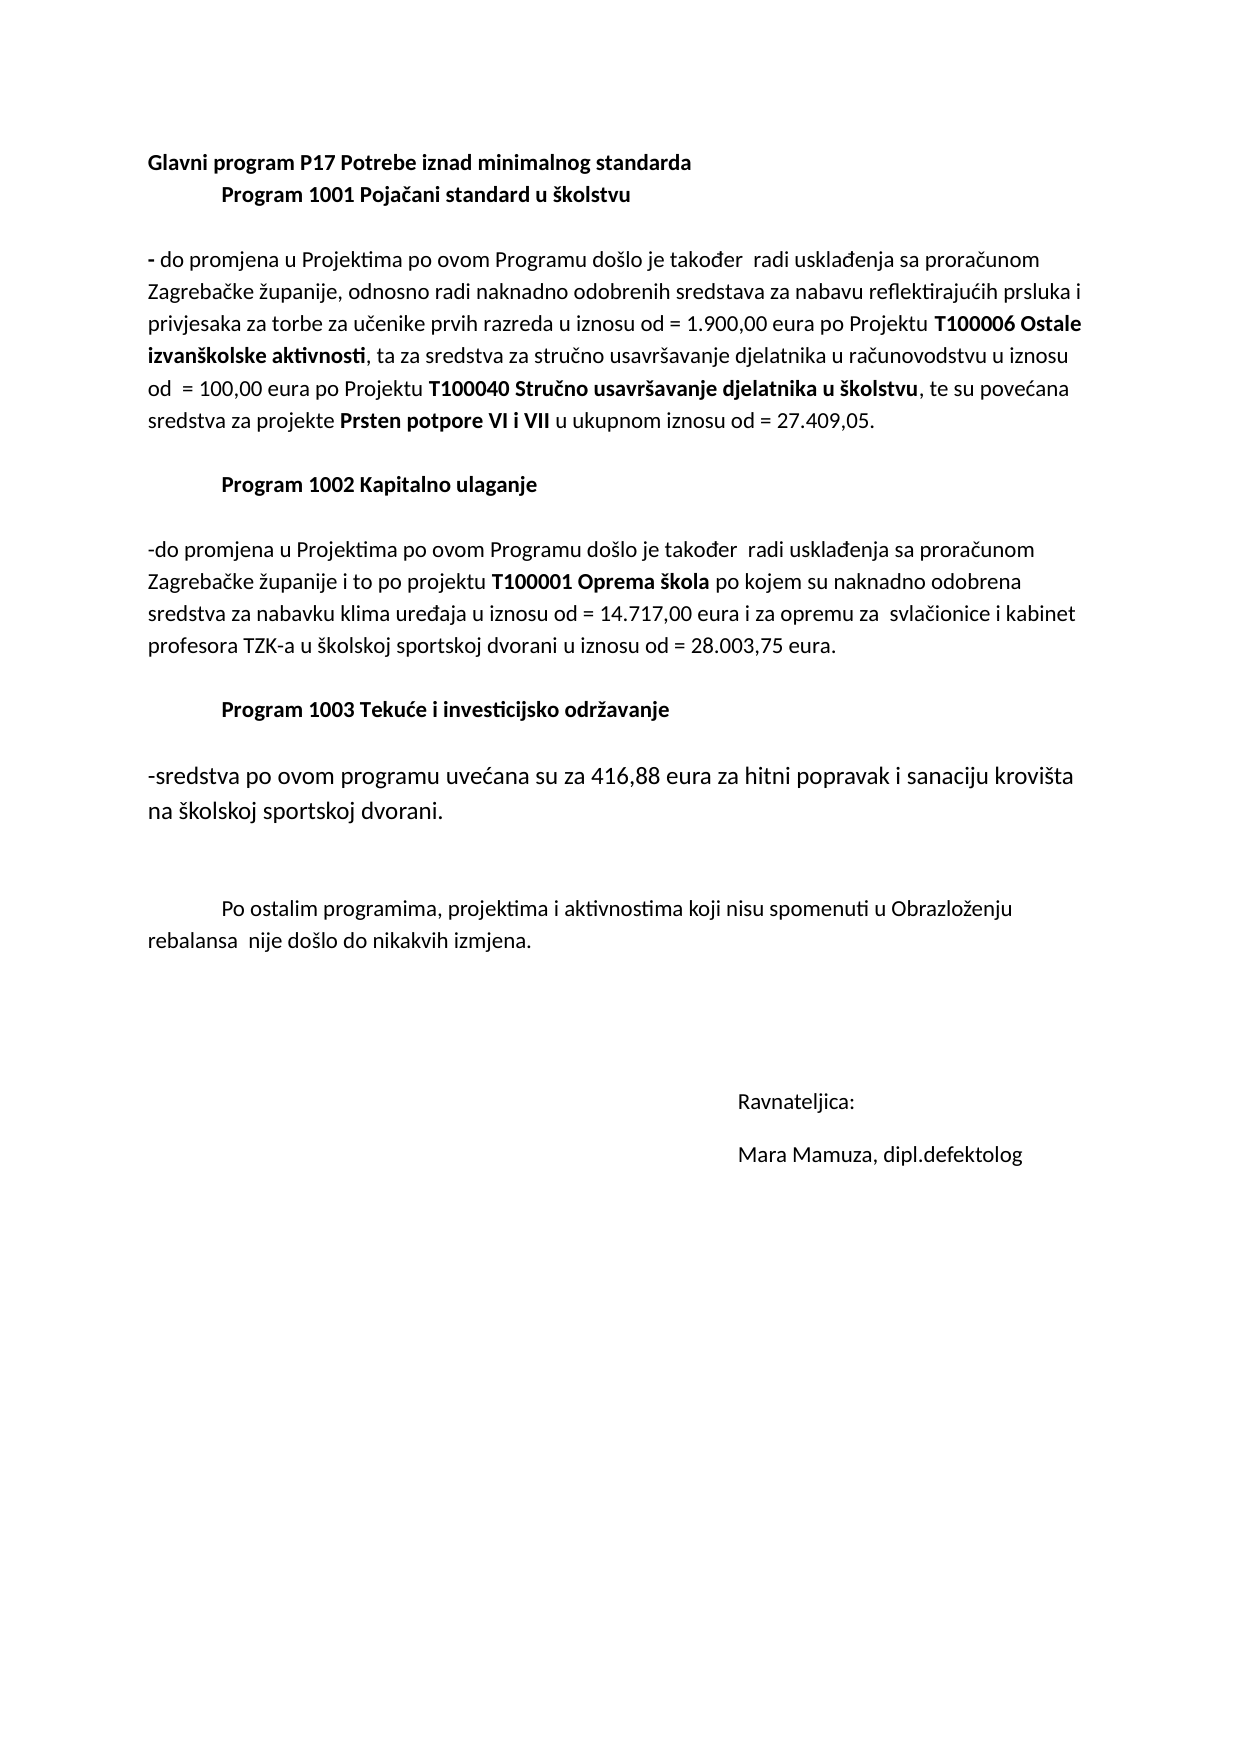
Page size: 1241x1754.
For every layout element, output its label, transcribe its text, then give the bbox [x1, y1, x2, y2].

text Mara Mamuza, dipl.defektolog [148, 1141, 1093, 1168]
text Po ostalim programima, projektima i aktivnostima koji nisu spomenuti u Obrazloženju rebalansa nije došlo do nikakvih izmjena. [148, 894, 1093, 954]
text Program 1003 Tekuće i investicijsko održavanje [148, 696, 1093, 724]
text Program 1002 Kapitalno ulaganje [148, 470, 1093, 498]
text Ravnateljica: [148, 1087, 1093, 1116]
text -do promjena u Projektima po ovom Programu došlo je također radi usklađenja sa proračunom Zagrebačke županije i to po projektu T100001 Oprema škola po kojem su naknadno odobrena sredstva za nabavku klima uređaja u iznosu od = 14.717,00 eura i za opremu za svlačionice i kabinet profesora TZK-a u školskoj sportskoj dvorani u iznosu od = 28.003,75 eura. [148, 535, 1093, 659]
text Program 1001 Pojačani standard u školstvu [148, 180, 1093, 208]
text Glavni program P17 Potrebe iznad minimalnog standarda [148, 148, 1093, 176]
text - do promjena u Projektima po ovom Programu došlo je također radi usklađenja sa proračunom Zagrebačke županije, odnosno radi naknadno odobrenih sredstava za nabavu reflektirajućih prsluka i privjesaka za torbe za učenike prvih razreda u iznosu od = 1.900,00 eura po Projektu T100006 Ostale izvanškolske aktivnosti, ta za sredstva za stručno usavršavanje djelatnika u računovodstvu u iznosu od = 100,00 eura po Projektu T100040 Stručno usavršavanje djelatnika u školstvu, te su povećana sredstva za projekte Prsten potpore VI i VII u ukupnom iznosu od = 27.409,05. [148, 245, 1093, 434]
text -sredstva po ovom programu uvećana su za 416,88 eura za hitni popravak i sanaciju krovišta na školskoj sportskoj dvorani. [148, 760, 1093, 826]
